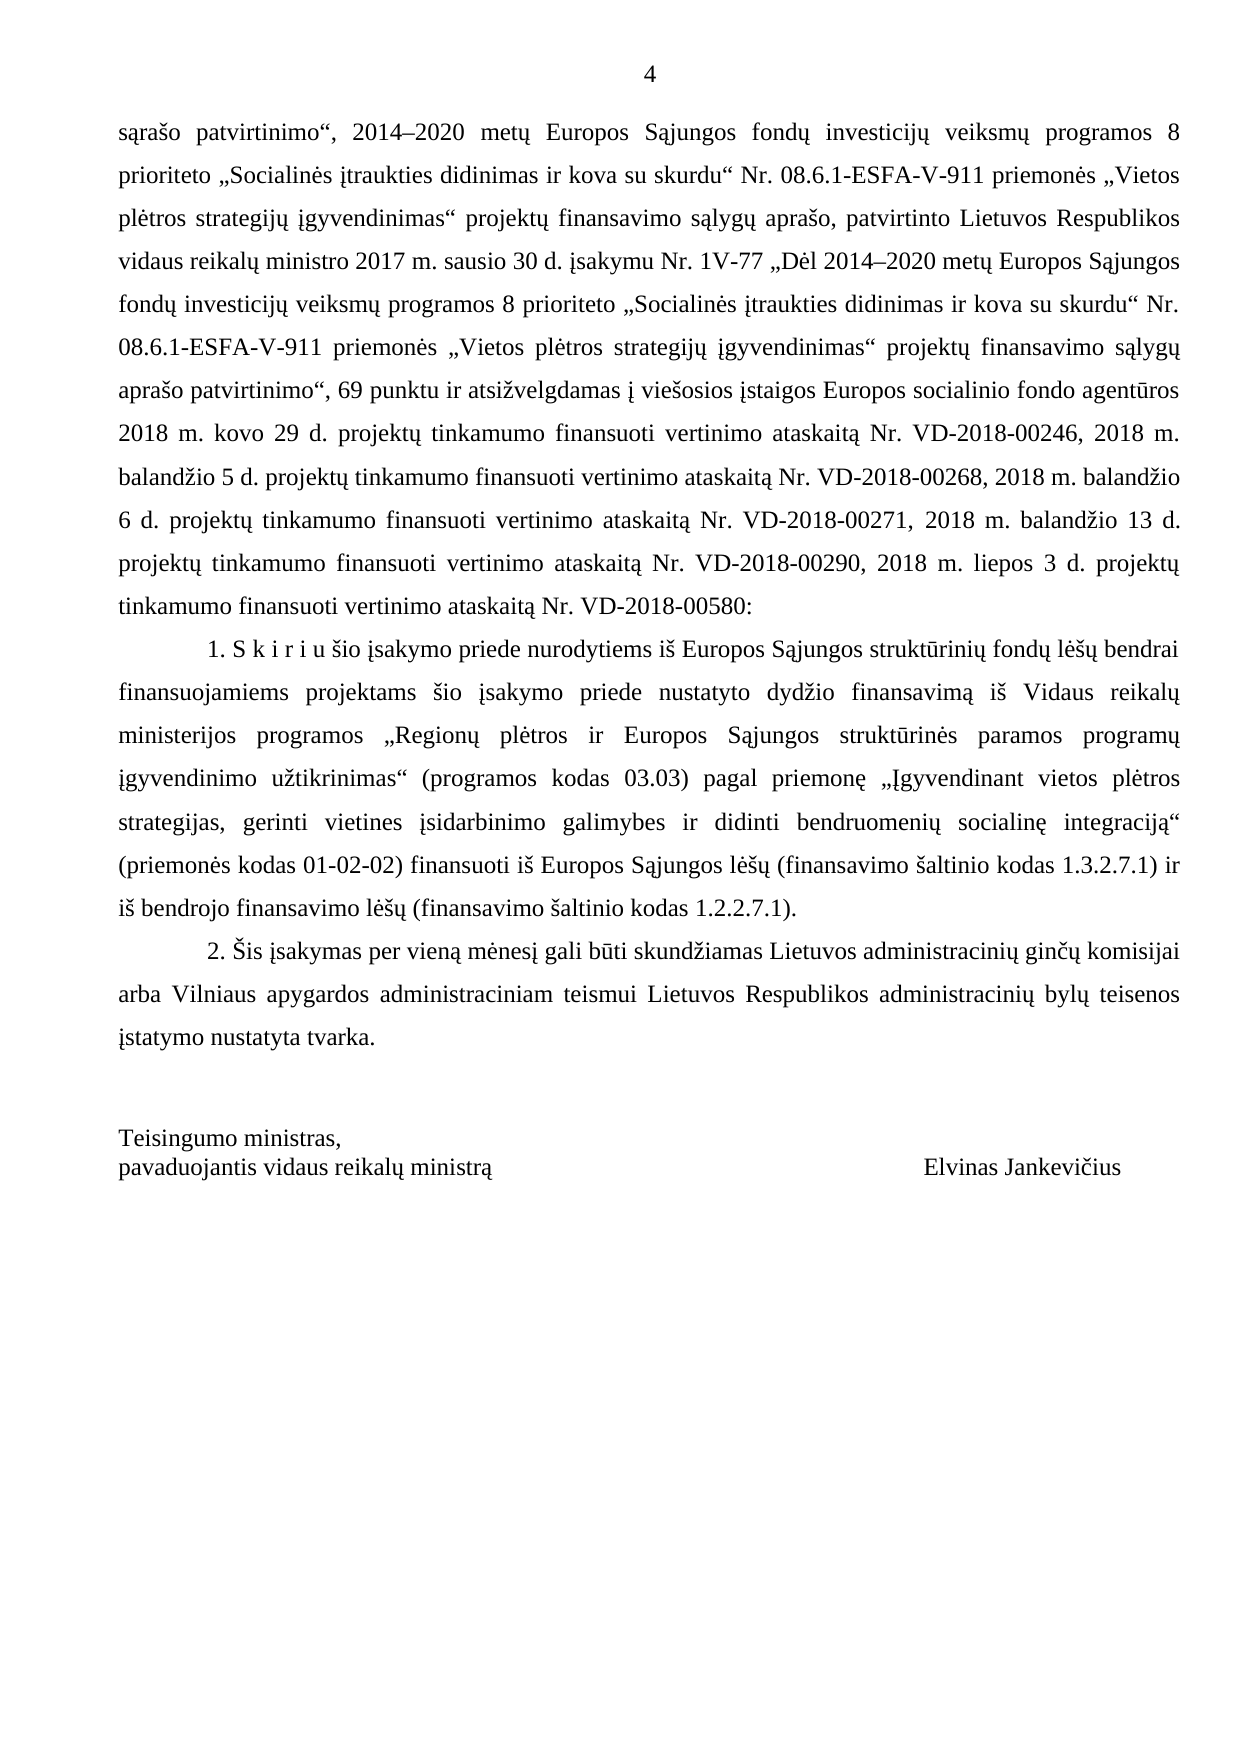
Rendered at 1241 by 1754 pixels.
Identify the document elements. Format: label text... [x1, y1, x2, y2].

text pavaduojantis vidaus reikalų ministrą Elvinas Jankevičius [118, 1152, 1181, 1180]
text sąrašo patvirtinimo“, 2014–2020 metų Europos Sąjungos fondų investicijų veiksmų programos 8 prioriteto „Socialinės įtraukties didinimas ir kova su skurdu“ Nr. 08.6.1-ESFA-V-911 priemonės „Vietos plėtros strategijų įgyvendinimas“ projektų finansavimo sąlygų aprašo, patvirtinto Lietuvos Respublikos vidaus reikalų ministro 2017 m. sausio 30 d. įsakymu Nr. 1V-77 „Dėl 2014–2020 metų Europos Sąjungos fondų investicijų veiksmų programos 8 prioriteto „Socialinės įtraukties didinimas ir kova su skurdu“ Nr. 08.6.1-ESFA-V-911 priemonės „Vietos plėtros strategijų įgyvendinimas“ projektų finansavimo sąlygų aprašo patvirtinimo“, 69 punktu ir atsižvelgdamas į viešosios įstaigos Europos socialinio fondo agentūros 2018 m. kovo 29 d. projektų tinkamumo finansuoti vertinimo ataskaitą Nr. VD-2018-00246, 2018 m. balandžio 5 d. projektų tinkamumo finansuoti vertinimo ataskaitą Nr. VD-2018-00268, 2018 m. balandžio 6 d. projektų tinkamumo finansuoti vertinimo ataskaitą Nr. VD-2018-00271, 2018 m. balandžio 13 d. projektų tinkamumo finansuoti vertinimo ataskaitą Nr. VD-2018-00290, 2018 m. liepos 3 d. projektų tinkamumo finansuoti vertinimo ataskaitą Nr. VD-2018-00580: [118, 117, 1181, 620]
text Teisingumo ministras, [118, 1123, 1181, 1152]
text 1. S k i r i u šio įsakymo priede nurodytiems iš Europos Sąjungos struktūrinių fondų lėšų bendrai finansuojamiems projektams šio įsakymo priede nustatyto dydžio finansavimą iš Vidaus reikalų ministerijos programos „Regionų plėtros ir Europos Sąjungos struktūrinės paramos programų įgyvendinimo užtikrinimas“ (programos kodas 03.03) pagal priemonę „Įgyvendinant vietos plėtros strategijas, gerinti vietines įsidarbinimo galimybes ir didinti bendruomenių socialinę integraciją“ (priemonės kodas 01-02-02) finansuoti iš Europos Sąjungos lėšų (finansavimo šaltinio kodas 1.3.2.7.1) ir iš bendrojo finansavimo lėšų (finansavimo šaltinio kodas 1.2.2.7.1). [118, 634, 1181, 922]
text 2. Šis įsakymas per vieną mėnesį gali būti skundžiamas Lietuvos administracinių ginčų komisijai arba Vilniaus apygardos administraciniam teismui Lietuvos Respublikos administracinių bylų teisenos įstatymo nustatyta tvarka. [118, 936, 1181, 1051]
